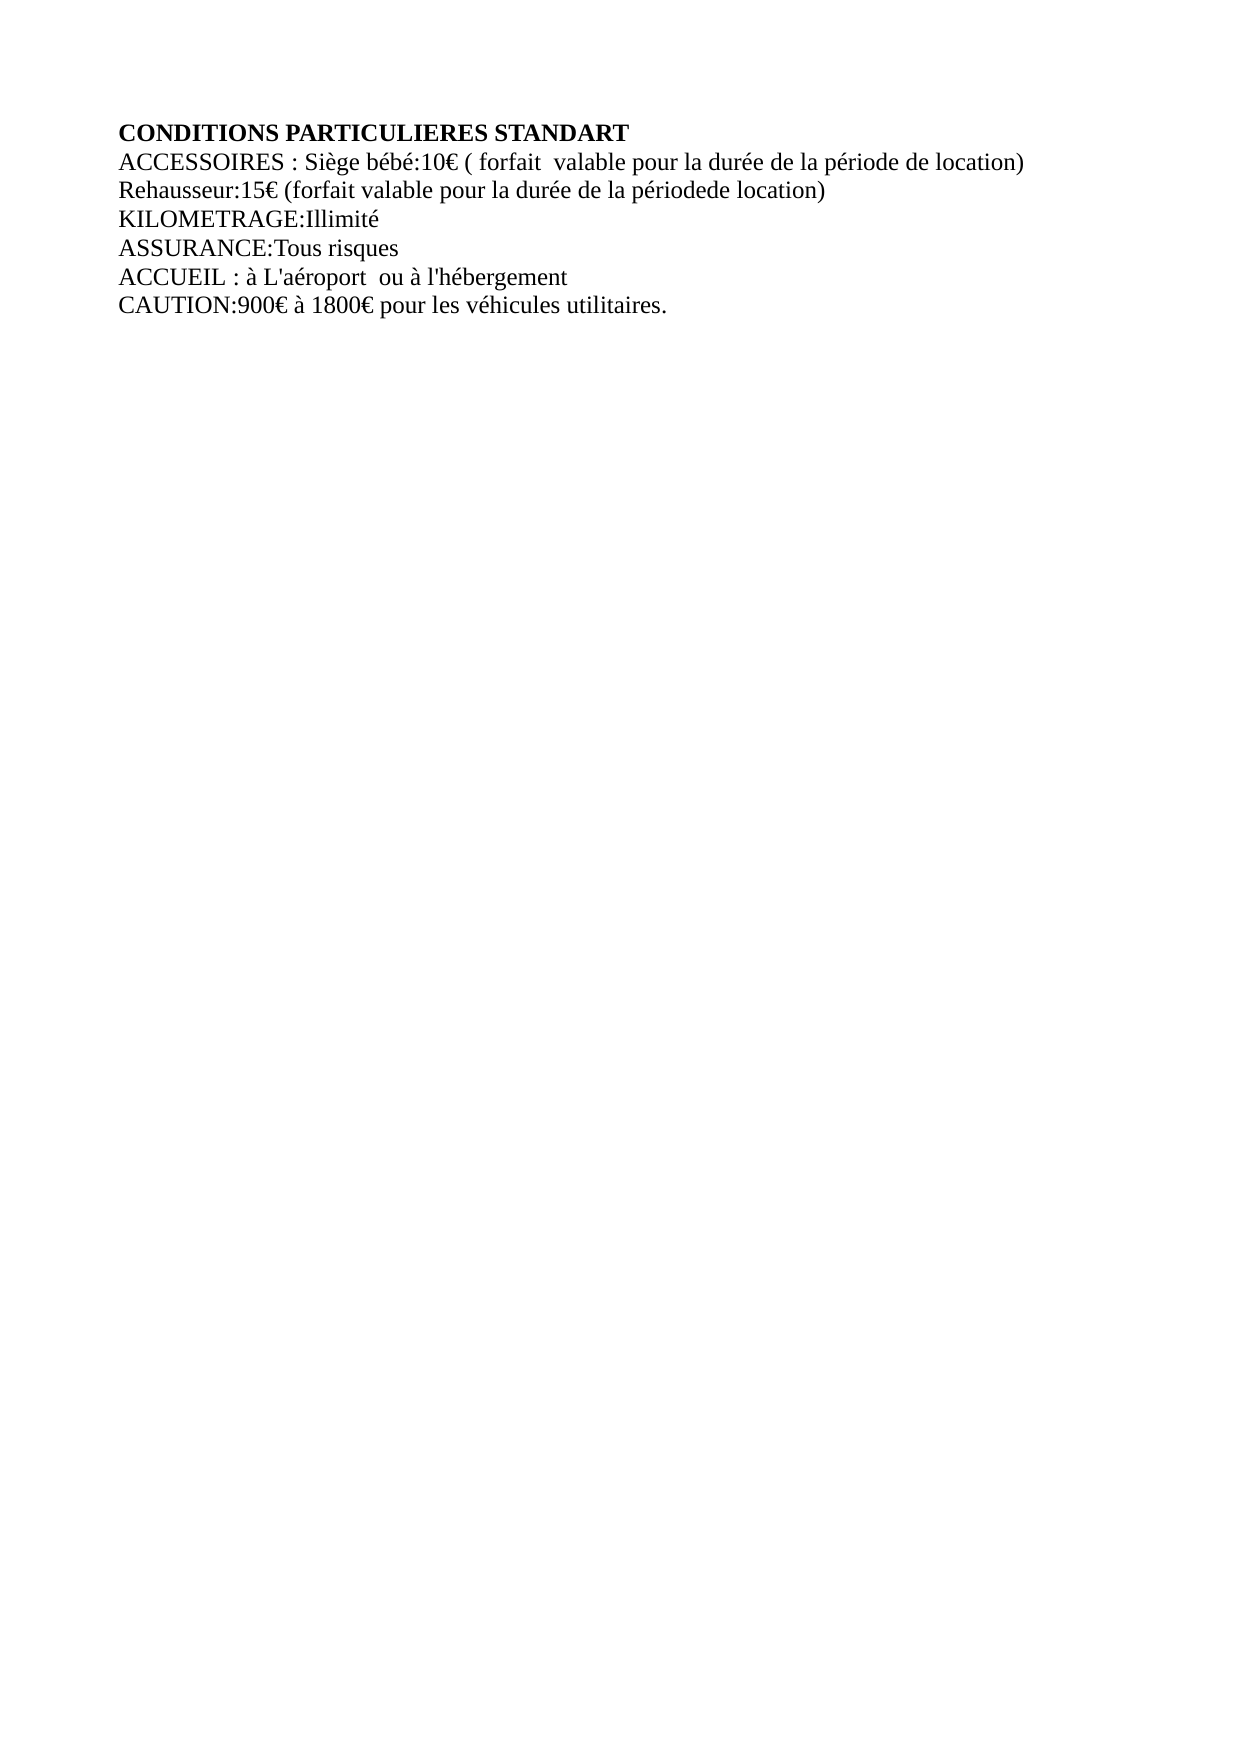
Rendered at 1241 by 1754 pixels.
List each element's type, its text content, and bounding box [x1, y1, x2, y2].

text ASSURANCE:Tous risques [118, 233, 1122, 262]
text CONDITIONS PARTICULIERES STANDART [118, 118, 1122, 147]
text Rehausseur:15€ (forfait valable pour la durée de la périodede location) [118, 176, 1122, 204]
text ACCESSOIRES : Siège bébé:10€ ( forfait valable pour la durée de la période de location) [118, 147, 1122, 176]
text KILOMETRAGE:Illimité [118, 204, 1122, 233]
text CAUTION:900€ à 1800€ pour les véhicules utilitaires. [118, 291, 1122, 319]
text ACCUEIL : à L'aéroport ou à l'hébergement [118, 262, 1122, 291]
